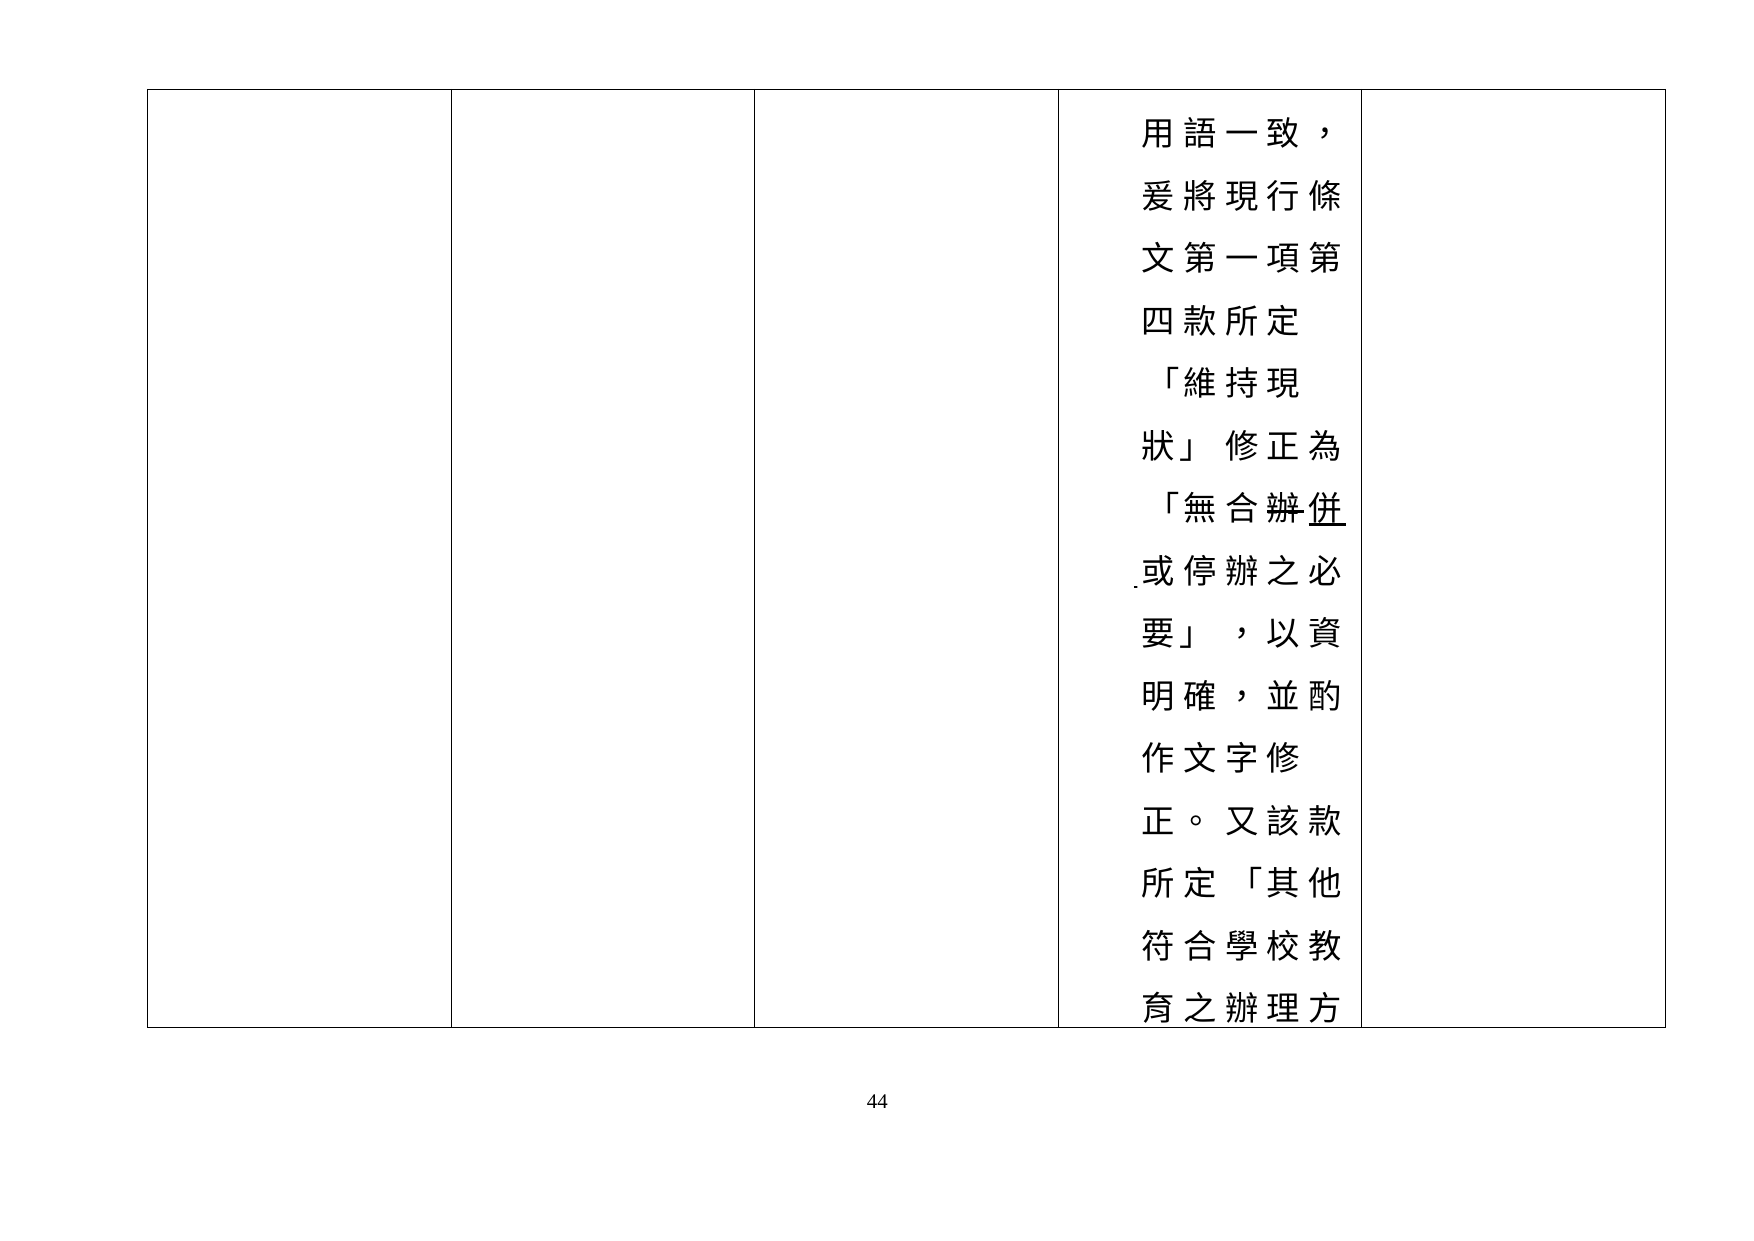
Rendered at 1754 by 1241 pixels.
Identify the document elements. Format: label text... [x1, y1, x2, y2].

table_cell [452, 90, 754, 1027]
table_cell 用語一致，爰將現行條文第一項第四款所定「維持現狀」修正為「無合辦併或停辦之必要」，以資明確，並酌作文字修正。又該款所定「其他符合學校教育之辦理方 [1059, 90, 1361, 1027]
table_cell [1362, 90, 1665, 1027]
table_cell [148, 90, 451, 1027]
table_cell [755, 90, 1058, 1027]
